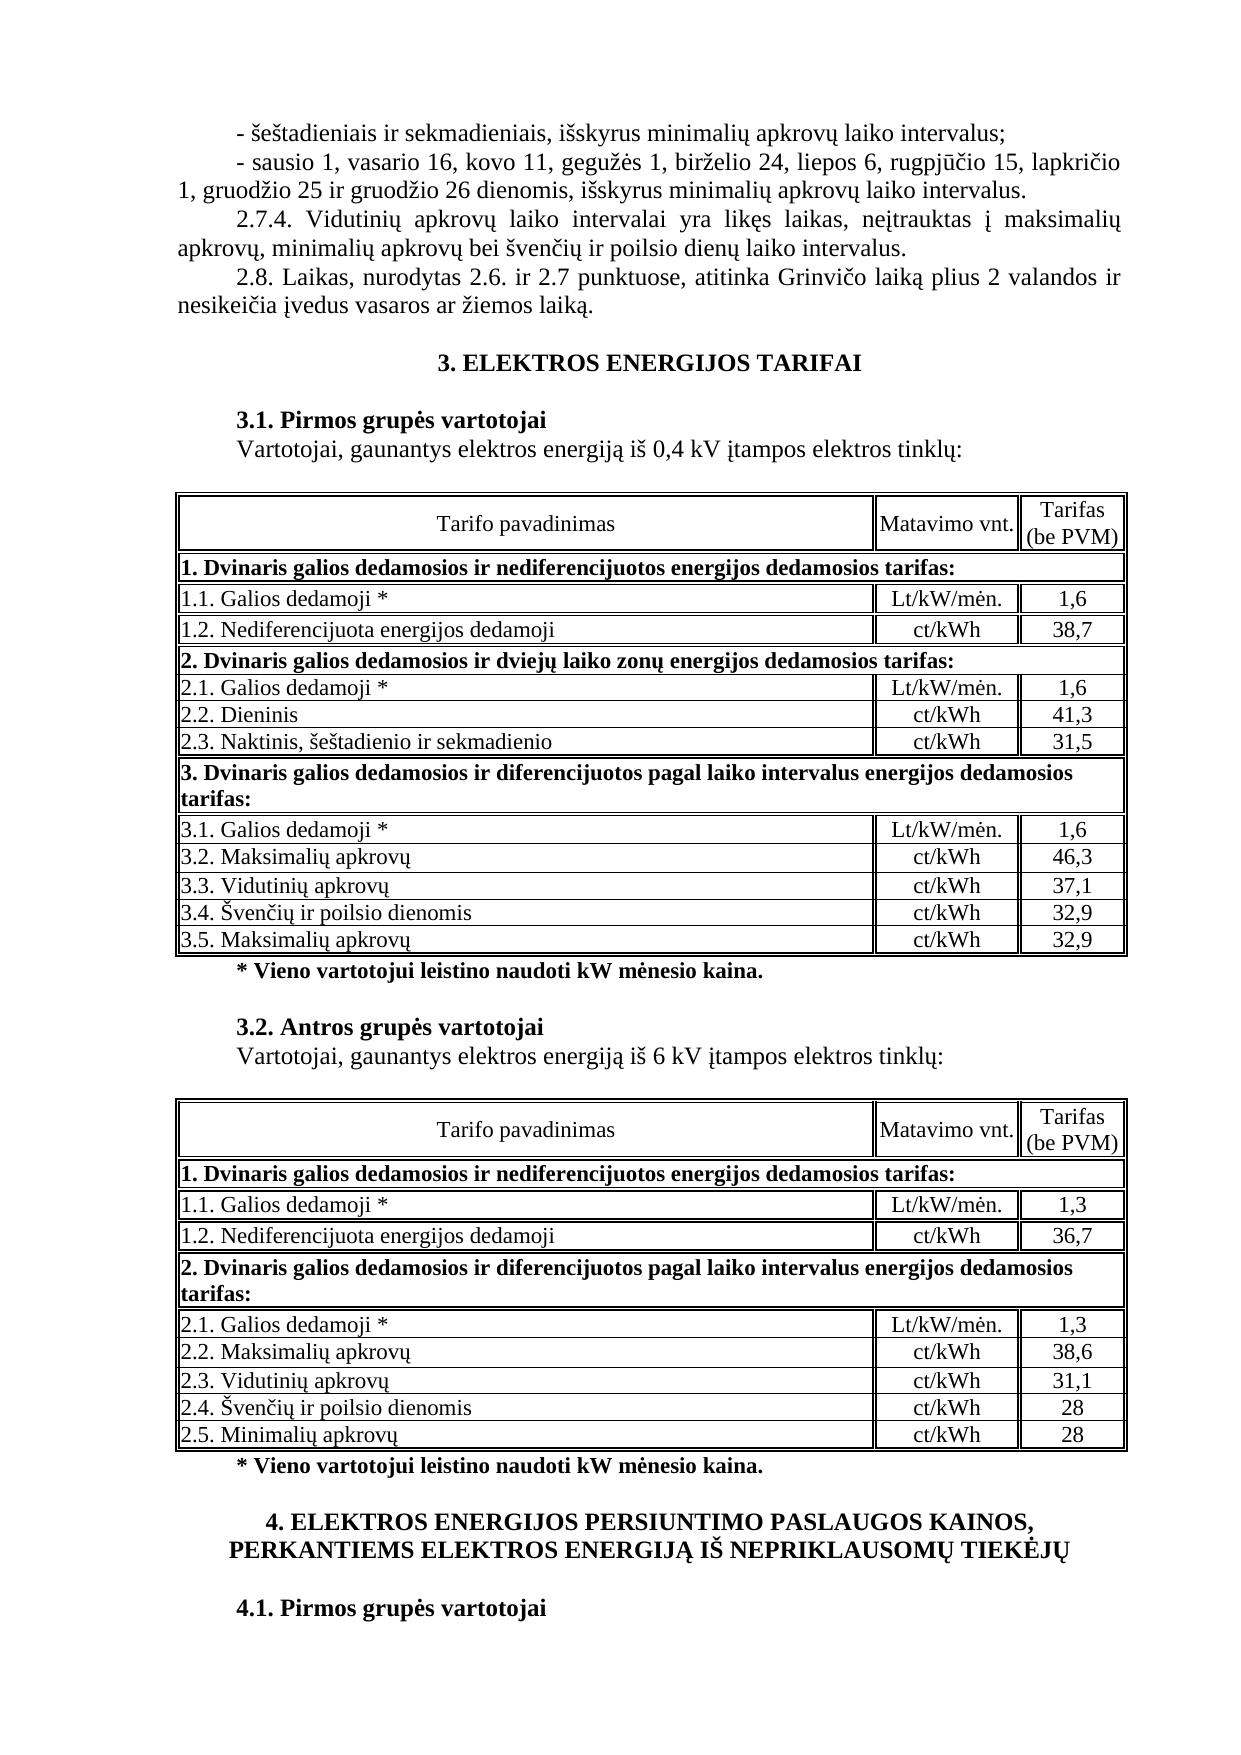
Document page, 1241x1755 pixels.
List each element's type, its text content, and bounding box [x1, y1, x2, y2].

table_cell ct/kWh [877, 1338, 1017, 1366]
text 3.1. Pirmos grupės vartotojai [177, 406, 1122, 434]
table_cell 1.1. Galios dedamoji * [180, 1192, 872, 1218]
table_cell 37,1 [1022, 873, 1123, 898]
table_cell ct/kWh [877, 1421, 1017, 1447]
table_cell 1. Dvinaris galios dedamosios ir nediferencijuotos energijos dedamosios tarifas: [180, 1161, 1123, 1187]
text * Vieno vartotojui leistino naudoti kW mėnesio kaina. [177, 957, 1122, 983]
table_cell 31,1 [1022, 1368, 1123, 1393]
table_cell 2.1. Galios dedamoji * [180, 1311, 872, 1337]
table_cell ct/kWh [877, 616, 1017, 642]
table_cell 1,6 [1022, 585, 1123, 611]
table_cell 38,7 [1022, 616, 1123, 642]
text 4. Elektros energijos PErsiuntimo paslaugos kainos, PERKANTIEMS ELEKTROS ENERGIJĄ IŠ NEPRIKLAUSOMŲ TIEKĖJŲ [177, 1507, 1122, 1564]
table_cell 1. Dvinaris galios dedamosios ir nediferencijuotos energijos dedamosios tarifas: [180, 554, 1123, 580]
text 2.8. Laikas, nurodytas 2.6. ir 2.7 punktuose, atitinka Grinvičo laiką plius 2 valandos ir nesikeičia įvedus vasaros ar žiemos laiką. [177, 262, 1122, 319]
table_cell 46,3 [1022, 844, 1123, 872]
table_cell ct/kWh [877, 1368, 1017, 1393]
table_cell 3.2. Maksimalių apkrovų [180, 844, 872, 872]
table_cell Lt/kW/mėn. [877, 816, 1017, 842]
text - šeštadieniais ir sekmadieniais, išskyrus minimalių apkrovų laiko intervalus; [177, 118, 1122, 147]
table_cell 3.1. Galios dedamoji * [180, 816, 872, 842]
table_cell ct/kWh [877, 701, 1017, 727]
table_cell 1.2. Nediferencijuota energijos dedamoji [180, 1223, 872, 1249]
table_cell 32,9 [1022, 926, 1123, 952]
table_cell 2.3. Naktinis, šeštadienio ir sekmadienio [180, 728, 872, 754]
table_cell 1.2. Nediferencijuota energijos dedamoji [180, 616, 872, 642]
text Vartotojai, gaunantys elektros energiją iš 0,4 kV įtampos elektros tinklų: [177, 434, 1122, 463]
table_cell 32,9 [1022, 900, 1123, 925]
table_cell Lt/kW/mėn. [877, 1192, 1017, 1218]
table_cell 2.1. Galios dedamoji * [180, 675, 872, 700]
text 2.7.4. Vidutinių apkrovų laiko intervalai yra likęs laikas, neįtrauktas į maksimalių apkrovų, minimalių apkrovų bei švenčių ir poilsio dienų laiko intervalus. [177, 204, 1122, 262]
text * Vieno vartotojui leistino naudoti kW mėnesio kaina. [177, 1452, 1122, 1478]
table_cell 3. Dvinaris galios dedamosios ir diferencijuotos pagal laiko intervalus energijos dedamosios tarifas: [180, 759, 1123, 811]
text 4.1. Pirmos grupės vartotojai [177, 1593, 1122, 1622]
table_cell 38,6 [1022, 1338, 1123, 1366]
table_cell Lt/kW/mėn. [877, 675, 1017, 700]
table_cell 41,3 [1022, 701, 1123, 727]
table_header Matavimo vnt. [877, 1103, 1017, 1156]
table_header Tarifo pavadinimas [180, 1103, 872, 1156]
table_header Tarifas (be PVM) [1022, 1103, 1123, 1156]
table_cell 3.5. Maksimalių apkrovų [180, 926, 872, 952]
table_header Tarifas (be PVM) [1022, 497, 1123, 549]
text 3. ELEKTROS ENERGIJOS TARIFAI [177, 348, 1122, 377]
table_cell 3.4. Švenčių ir poilsio dienomis [180, 900, 872, 925]
text 3.2. Antros grupės vartotojai [177, 1012, 1122, 1041]
table_cell 2.2. Maksimalių apkrovų [180, 1338, 872, 1366]
table_cell 1,3 [1022, 1311, 1123, 1337]
table_cell 1,6 [1022, 675, 1123, 700]
table_cell ct/kWh [877, 844, 1017, 872]
table_cell 2.4. Švenčių ir poilsio dienomis [180, 1394, 872, 1420]
table_cell 2. Dvinaris galios dedamosios ir diferencijuotos pagal laiko intervalus energijos dedamosios tarifas: [180, 1254, 1123, 1306]
table_cell 31,5 [1022, 728, 1123, 754]
table_cell 2. Dvinaris galios dedamosios ir dviejų laiko zonų energijos dedamosios tarifas: [180, 647, 1123, 673]
table_cell 2.5. Minimalių apkrovų [180, 1421, 872, 1447]
table_cell ct/kWh [877, 900, 1017, 925]
table_cell 28 [1022, 1394, 1123, 1420]
table_cell 1,3 [1022, 1192, 1123, 1218]
table_cell ct/kWh [877, 1223, 1017, 1249]
table_header Tarifo pavadinimas [180, 497, 872, 549]
table_cell Lt/kW/mėn. [877, 1311, 1017, 1337]
table_cell 1,6 [1022, 816, 1123, 842]
table_cell ct/kWh [877, 1394, 1017, 1420]
table_cell ct/kWh [877, 926, 1017, 952]
table_cell 2.3. Vidutinių apkrovų [180, 1368, 872, 1393]
table_cell 3.3. Vidutinių apkrovų [180, 873, 872, 898]
table_cell ct/kWh [877, 873, 1017, 898]
table_cell Lt/kW/mėn. [877, 585, 1017, 611]
table_cell ct/kWh [877, 728, 1017, 754]
table_header Matavimo vnt. [877, 497, 1017, 549]
table_cell 28 [1022, 1421, 1123, 1447]
text - sausio 1, vasario 16, kovo 11, gegužės 1, birželio 24, liepos 6, rugpjūčio 15, lapkričio 1, gruodžio 25 ir gruodžio 26 dienomis, išskyrus minimalių apkrovų laiko intervalus. [177, 147, 1122, 204]
text Vartotojai, gaunantys elektros energiją iš 6 kV įtampos elektros tinklų: [177, 1041, 1122, 1069]
table_cell 2.2. Dieninis [180, 701, 872, 727]
table_cell 36,7 [1022, 1223, 1123, 1249]
table_cell 1.1. Galios dedamoji * [180, 585, 872, 611]
